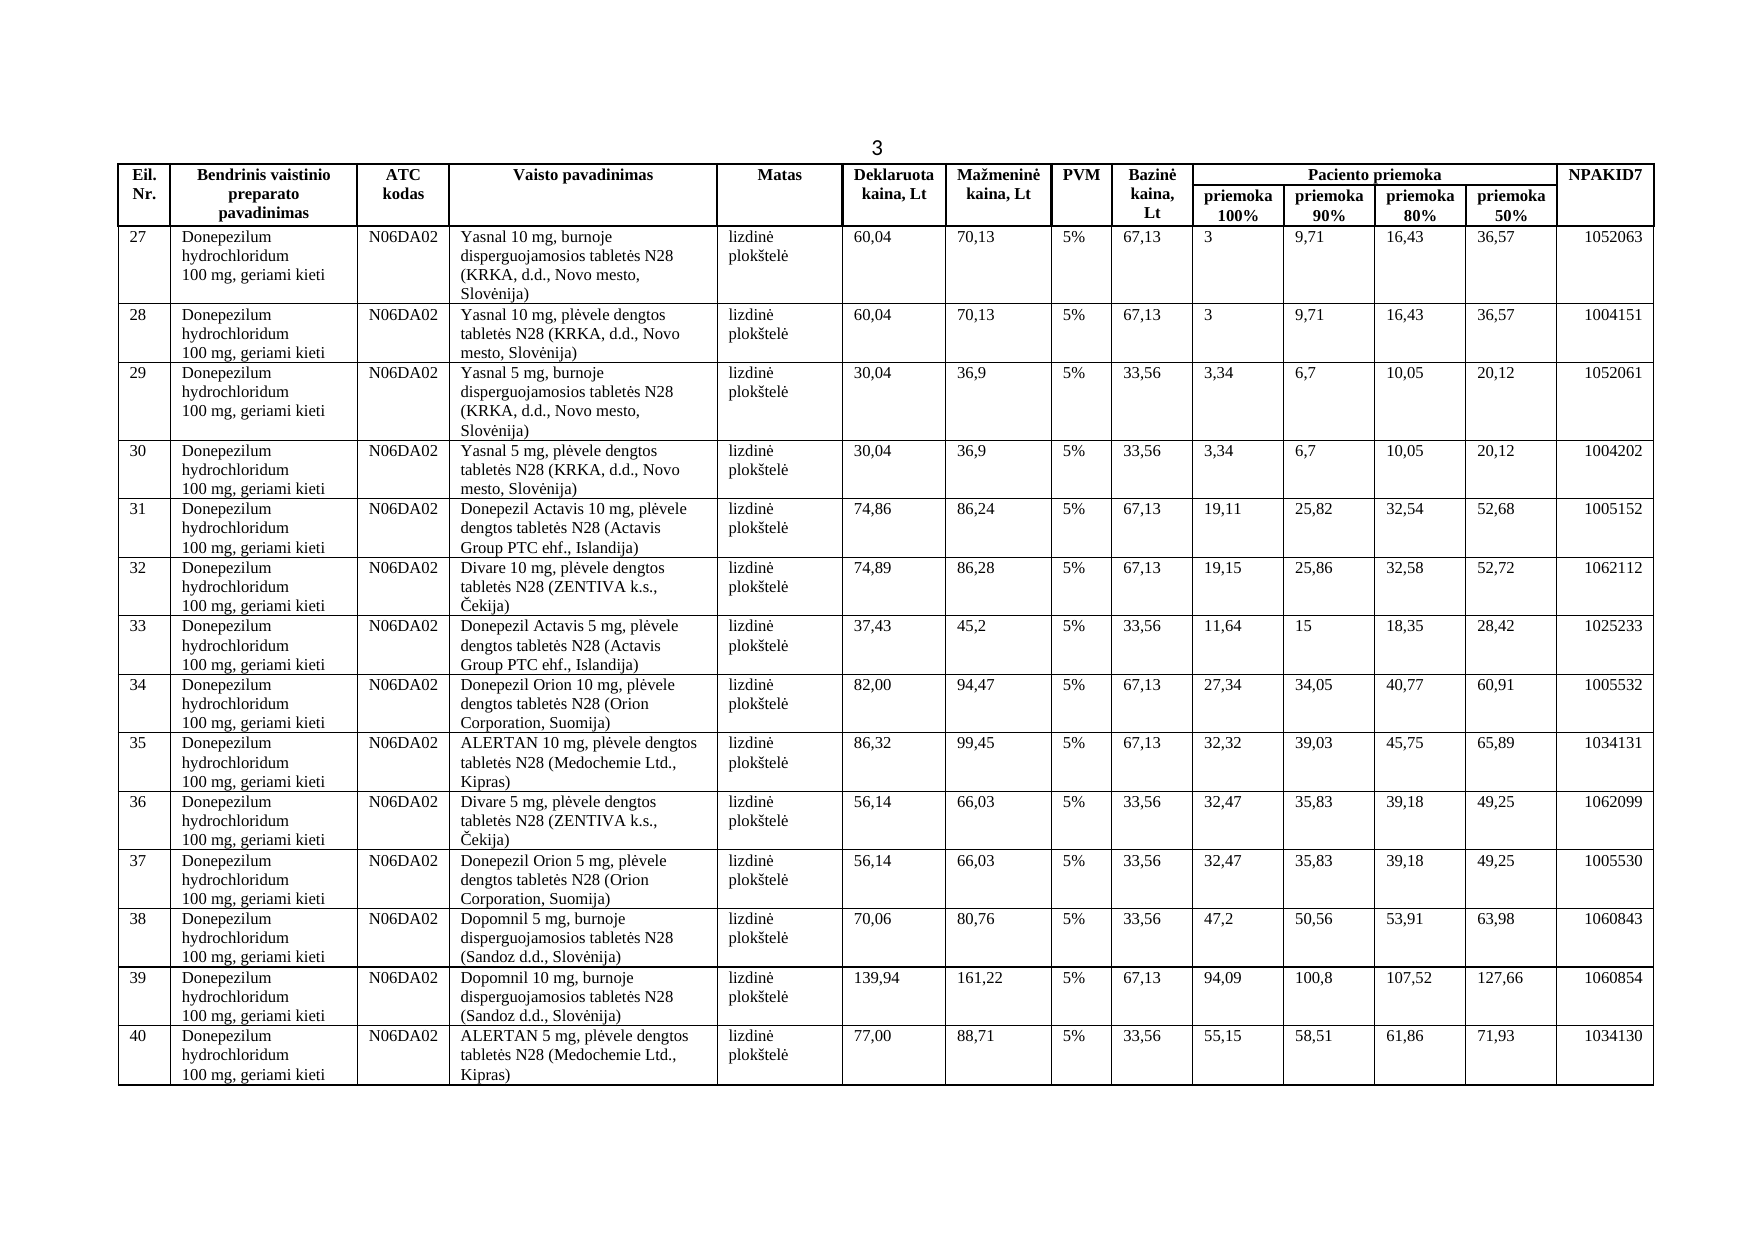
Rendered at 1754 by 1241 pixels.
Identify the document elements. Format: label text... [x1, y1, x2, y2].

table_cell lizdinė plokštelė [718, 363, 842, 439]
table_cell 66,03 [946, 850, 1051, 908]
table_cell 35 [119, 733, 170, 791]
table_cell 19,15 [1193, 558, 1283, 615]
table_cell 49,25 [1466, 850, 1556, 908]
table_cell N06DA02 [358, 363, 449, 439]
table_cell N06DA02 [358, 499, 449, 557]
table_cell 32,54 [1375, 499, 1465, 557]
table_cell 1025233 [1557, 616, 1653, 674]
table_cell 94,47 [946, 675, 1051, 732]
table_cell 47,2 [1193, 909, 1283, 966]
table_cell 33,56 [1112, 792, 1192, 849]
table_cell lizdinė plokštelė [718, 441, 842, 498]
table_cell 67,13 [1112, 558, 1192, 615]
table_cell Donepezilum hydrochloridum 100 mg, geriami kieti [171, 304, 357, 362]
table_cell 99,45 [946, 733, 1051, 791]
table_cell Donepezilum hydrochloridum 100 mg, geriami kieti [171, 558, 357, 615]
table_cell Donepezilum hydrochloridum 100 mg, geriami kieti [171, 441, 357, 498]
table_cell Donepezilum hydrochloridum 100 mg, geriami kieti [171, 909, 357, 966]
table_cell 5% [1052, 558, 1111, 615]
table_cell 20,12 [1466, 441, 1556, 498]
table_cell 1062099 [1557, 792, 1653, 849]
table_cell 19,11 [1193, 499, 1283, 557]
table_cell Yasnal 5 mg, burnoje disperguojamosios tabletės N28 (KRKA, d.d., Novo mesto, Slovėnija) [450, 363, 717, 439]
table_cell Yasnal 5 mg, plėvele dengtos tabletės N28 (KRKA, d.d., Novo mesto, Slovėnija) [450, 441, 717, 498]
table_cell Dopomnil 5 mg, burnoje disperguojamosios tabletės N28 (Sandoz d.d., Slovėnija) [450, 909, 717, 966]
table_cell lizdinė plokštelė [718, 792, 842, 849]
table_cell 1034131 [1557, 733, 1653, 791]
table_cell 1052061 [1557, 363, 1653, 439]
table_cell 16,43 [1375, 304, 1465, 362]
table_cell 16,43 [1375, 227, 1465, 303]
table_cell N06DA02 [358, 675, 449, 732]
table_header Paciento priemoka [1194, 165, 1556, 184]
table_cell 6,7 [1284, 441, 1374, 498]
table_cell 67,13 [1112, 675, 1192, 732]
table_cell 74,86 [843, 499, 945, 557]
table_cell 5% [1052, 616, 1111, 674]
table_cell 39,18 [1375, 792, 1465, 849]
table_cell 1004202 [1557, 441, 1653, 498]
table_cell N06DA02 [358, 304, 449, 362]
table_cell 33,56 [1112, 909, 1192, 966]
table_cell lizdinė plokštelė [718, 616, 842, 674]
table_cell 39,03 [1284, 733, 1374, 791]
table_cell 28 [119, 304, 170, 362]
table_cell 1062112 [1557, 558, 1653, 615]
table_cell 3,34 [1193, 441, 1283, 498]
table_cell 1060843 [1557, 909, 1653, 966]
table_cell lizdinė plokštelė [718, 1026, 842, 1083]
table_header Bazinė kaina, Lt [1113, 165, 1192, 224]
table_cell 5% [1052, 227, 1111, 303]
table_cell Donepezilum hydrochloridum 100 mg, geriami kieti [171, 227, 357, 303]
table_cell N06DA02 [358, 850, 449, 908]
table_cell N06DA02 [358, 558, 449, 615]
table_cell 86,32 [843, 733, 945, 791]
table_cell N06DA02 [358, 792, 449, 849]
table_header NPAKID7 [1558, 165, 1653, 224]
table_cell 56,14 [843, 792, 945, 849]
table_cell Donepezilum hydrochloridum 100 mg, geriami kieti [171, 792, 357, 849]
table_cell 18,35 [1375, 616, 1465, 674]
table_cell 36,9 [946, 363, 1051, 439]
table_cell priemoka 50% [1467, 186, 1556, 224]
table_cell 86,28 [946, 558, 1051, 615]
table_cell 27,34 [1193, 675, 1283, 732]
table_cell 32,47 [1193, 850, 1283, 908]
table_cell 86,24 [946, 499, 1051, 557]
table_cell Divare 10 mg, plėvele dengtos tabletės N28 (ZENTIVA k.s., Čekija) [450, 558, 717, 615]
table_cell 5% [1052, 733, 1111, 791]
table_cell N06DA02 [358, 909, 449, 966]
table_cell 10,05 [1375, 363, 1465, 439]
table_header Vaisto pavadinimas [450, 165, 716, 224]
table_cell 37,43 [843, 616, 945, 674]
table_cell 67,13 [1112, 733, 1192, 791]
table_cell lizdinė plokštelė [718, 733, 842, 791]
table_cell 5% [1052, 675, 1111, 732]
table_cell ALERTAN 10 mg, plėvele dengtos tabletės N28 (Medochemie Ltd., Kipras) [450, 733, 717, 791]
table_cell 107,52 [1375, 968, 1465, 1025]
table_cell 36,57 [1466, 227, 1556, 303]
table_cell 5% [1052, 441, 1111, 498]
table_cell 50,56 [1284, 909, 1374, 966]
table_cell Donepezilum hydrochloridum 100 mg, geriami kieti [171, 616, 357, 674]
table_header Eil. Nr. [119, 165, 169, 224]
table_cell priemoka 90% [1285, 186, 1374, 224]
table_cell Yasnal 10 mg, plėvele dengtos tabletės N28 (KRKA, d.d., Novo mesto, Slovėnija) [450, 304, 717, 362]
table_cell 63,98 [1466, 909, 1556, 966]
table_cell 60,04 [843, 304, 945, 362]
table_cell Donepezil Actavis 5 mg, plėvele dengtos tabletės N28 (Actavis Group PTC ehf., Islandija) [450, 616, 717, 674]
table_cell 31 [119, 499, 170, 557]
table_cell 100,8 [1284, 968, 1374, 1025]
table_cell Donepezilum hydrochloridum 100 mg, geriami kieti [171, 675, 357, 732]
table_cell 36,9 [946, 441, 1051, 498]
table_cell Divare 5 mg, plėvele dengtos tabletės N28 (ZENTIVA k.s., Čekija) [450, 792, 717, 849]
table_cell 35,83 [1284, 850, 1374, 908]
table_cell 15 [1284, 616, 1374, 674]
table_cell 60,04 [843, 227, 945, 303]
table_cell Donepezilum hydrochloridum 100 mg, geriami kieti [171, 363, 357, 439]
table_cell 94,09 [1193, 968, 1283, 1025]
table_cell 30 [119, 441, 170, 498]
table_cell 32,58 [1375, 558, 1465, 615]
table_cell lizdinė plokštelė [718, 968, 842, 1025]
table_cell 5% [1052, 909, 1111, 966]
table_cell 32,32 [1193, 733, 1283, 791]
table_cell 27 [119, 227, 170, 303]
table_cell 66,03 [946, 792, 1051, 849]
table_cell lizdinė plokštelė [718, 675, 842, 732]
table_cell 56,14 [843, 850, 945, 908]
table_cell 29 [119, 363, 170, 439]
table_cell 39,18 [1375, 850, 1465, 908]
table_cell 34,05 [1284, 675, 1374, 732]
table_cell lizdinė plokštelė [718, 850, 842, 908]
table_cell 11,64 [1193, 616, 1283, 674]
table_cell 35,83 [1284, 792, 1374, 849]
table_cell 6,7 [1284, 363, 1374, 439]
table_cell lizdinė plokštelė [718, 227, 842, 303]
table_cell 88,71 [946, 1026, 1051, 1083]
table_cell 5% [1052, 363, 1111, 439]
table_cell 1005530 [1557, 850, 1653, 908]
table_cell 20,12 [1466, 363, 1556, 439]
table_cell 60,91 [1466, 675, 1556, 732]
table_cell 36,57 [1466, 304, 1556, 362]
table_header PVM [1053, 165, 1111, 224]
table_cell 52,68 [1466, 499, 1556, 557]
table_cell lizdinė plokštelė [718, 499, 842, 557]
table_cell 65,89 [1466, 733, 1556, 791]
table_cell 32,47 [1193, 792, 1283, 849]
table_cell 67,13 [1112, 304, 1192, 362]
table_cell Donepezilum hydrochloridum 100 mg, geriami kieti [171, 968, 357, 1025]
table_cell N06DA02 [358, 733, 449, 791]
table_cell N06DA02 [358, 968, 449, 1025]
table_cell 61,86 [1375, 1026, 1465, 1083]
table_cell 3 [1193, 304, 1283, 362]
table_cell lizdinė plokštelė [718, 909, 842, 966]
table_cell 10,05 [1375, 441, 1465, 498]
table_cell 39 [119, 968, 170, 1025]
table_cell 67,13 [1112, 968, 1192, 1025]
table_cell 71,93 [1466, 1026, 1556, 1083]
table_cell N06DA02 [358, 616, 449, 674]
table_cell 33,56 [1112, 363, 1192, 439]
table_cell Donepezil Orion 5 mg, plėvele dengtos tabletės N28 (Orion Corporation, Suomija) [450, 850, 717, 908]
table_cell 70,13 [946, 304, 1051, 362]
table_cell Donepezilum hydrochloridum 100 mg, geriami kieti [171, 1026, 357, 1083]
table_cell lizdinė plokštelė [718, 558, 842, 615]
table_cell 5% [1052, 304, 1111, 362]
table_cell Yasnal 10 mg, burnoje disperguojamosios tabletės N28 (KRKA, d.d., Novo mesto, Slovėnija) [450, 227, 717, 303]
table_cell 5% [1052, 499, 1111, 557]
table_cell lizdinė plokštelė [718, 304, 842, 362]
table_cell priemoka 80% [1376, 186, 1465, 224]
table_cell Donepezil Actavis 10 mg, plėvele dengtos tabletės N28 (Actavis Group PTC ehf., Islandija) [450, 499, 717, 557]
table_cell 40,77 [1375, 675, 1465, 732]
table_cell 70,13 [946, 227, 1051, 303]
table_cell 33,56 [1112, 616, 1192, 674]
table_cell Donepezil Orion 10 mg, plėvele dengtos tabletės N28 (Orion Corporation, Suomija) [450, 675, 717, 732]
table_cell 80,76 [946, 909, 1051, 966]
table_cell Dopomnil 10 mg, burnoje disperguojamosios tabletės N28 (Sandoz d.d., Slovėnija) [450, 968, 717, 1025]
table_cell 161,22 [946, 968, 1051, 1025]
table_header Deklaruota kaina, Lt [844, 165, 945, 224]
table_cell 139,94 [843, 968, 945, 1025]
table_header Mažmeninė kaina, Lt [947, 165, 1050, 224]
table_cell 1005152 [1557, 499, 1653, 557]
table_cell 32 [119, 558, 170, 615]
table_cell 1005532 [1557, 675, 1653, 732]
table_cell 33,56 [1112, 441, 1192, 498]
table_cell 127,66 [1466, 968, 1556, 1025]
table_cell 1004151 [1557, 304, 1653, 362]
table_cell 33 [119, 616, 170, 674]
table_cell N06DA02 [358, 227, 449, 303]
table_cell 53,91 [1375, 909, 1465, 966]
table_cell N06DA02 [358, 441, 449, 498]
table_cell 5% [1052, 968, 1111, 1025]
table_cell 74,89 [843, 558, 945, 615]
table_cell 38 [119, 909, 170, 966]
table_cell 40 [119, 1026, 170, 1083]
table_cell 58,51 [1284, 1026, 1374, 1083]
table_cell 77,00 [843, 1026, 945, 1083]
table_cell 1060854 [1557, 968, 1653, 1025]
table_cell Donepezilum hydrochloridum 100 mg, geriami kieti [171, 499, 357, 557]
table_cell 45,2 [946, 616, 1051, 674]
table_cell 70,06 [843, 909, 945, 966]
table_cell 36 [119, 792, 170, 849]
table_cell 3 [1193, 227, 1283, 303]
table_cell 1034130 [1557, 1026, 1653, 1083]
table_cell 67,13 [1112, 499, 1192, 557]
table_cell 37 [119, 850, 170, 908]
table_cell 9,71 [1284, 227, 1374, 303]
table_cell 52,72 [1466, 558, 1556, 615]
table_cell 33,56 [1112, 1026, 1192, 1083]
table_cell 1052063 [1557, 227, 1653, 303]
table_cell 5% [1052, 850, 1111, 908]
table_cell N06DA02 [358, 1026, 449, 1083]
table_cell 67,13 [1112, 227, 1192, 303]
table_cell Donepezilum hydrochloridum 100 mg, geriami kieti [171, 850, 357, 908]
table_cell 49,25 [1466, 792, 1556, 849]
table_cell priemoka 100% [1194, 186, 1283, 224]
table_cell 33,56 [1112, 850, 1192, 908]
table_cell 30,04 [843, 441, 945, 498]
table_cell 25,82 [1284, 499, 1374, 557]
table_cell 9,71 [1284, 304, 1374, 362]
table_header Bendrinis vaistinio preparato pavadinimas [171, 165, 356, 224]
table_cell Donepezilum hydrochloridum 100 mg, geriami kieti [171, 733, 357, 791]
table_cell 55,15 [1193, 1026, 1283, 1083]
table_cell 82,00 [843, 675, 945, 732]
table_cell 5% [1052, 792, 1111, 849]
table_cell 45,75 [1375, 733, 1465, 791]
table_cell ALERTAN 5 mg, plėvele dengtos tabletės N28 (Medochemie Ltd., Kipras) [450, 1026, 717, 1083]
table_header ATC kodas [358, 165, 448, 224]
table_cell 34 [119, 675, 170, 732]
table_cell 30,04 [843, 363, 945, 439]
table_cell 28,42 [1466, 616, 1556, 674]
table_cell 3,34 [1193, 363, 1283, 439]
table_cell 5% [1052, 1026, 1111, 1083]
table_cell 25,86 [1284, 558, 1374, 615]
table_header Matas [718, 165, 841, 224]
